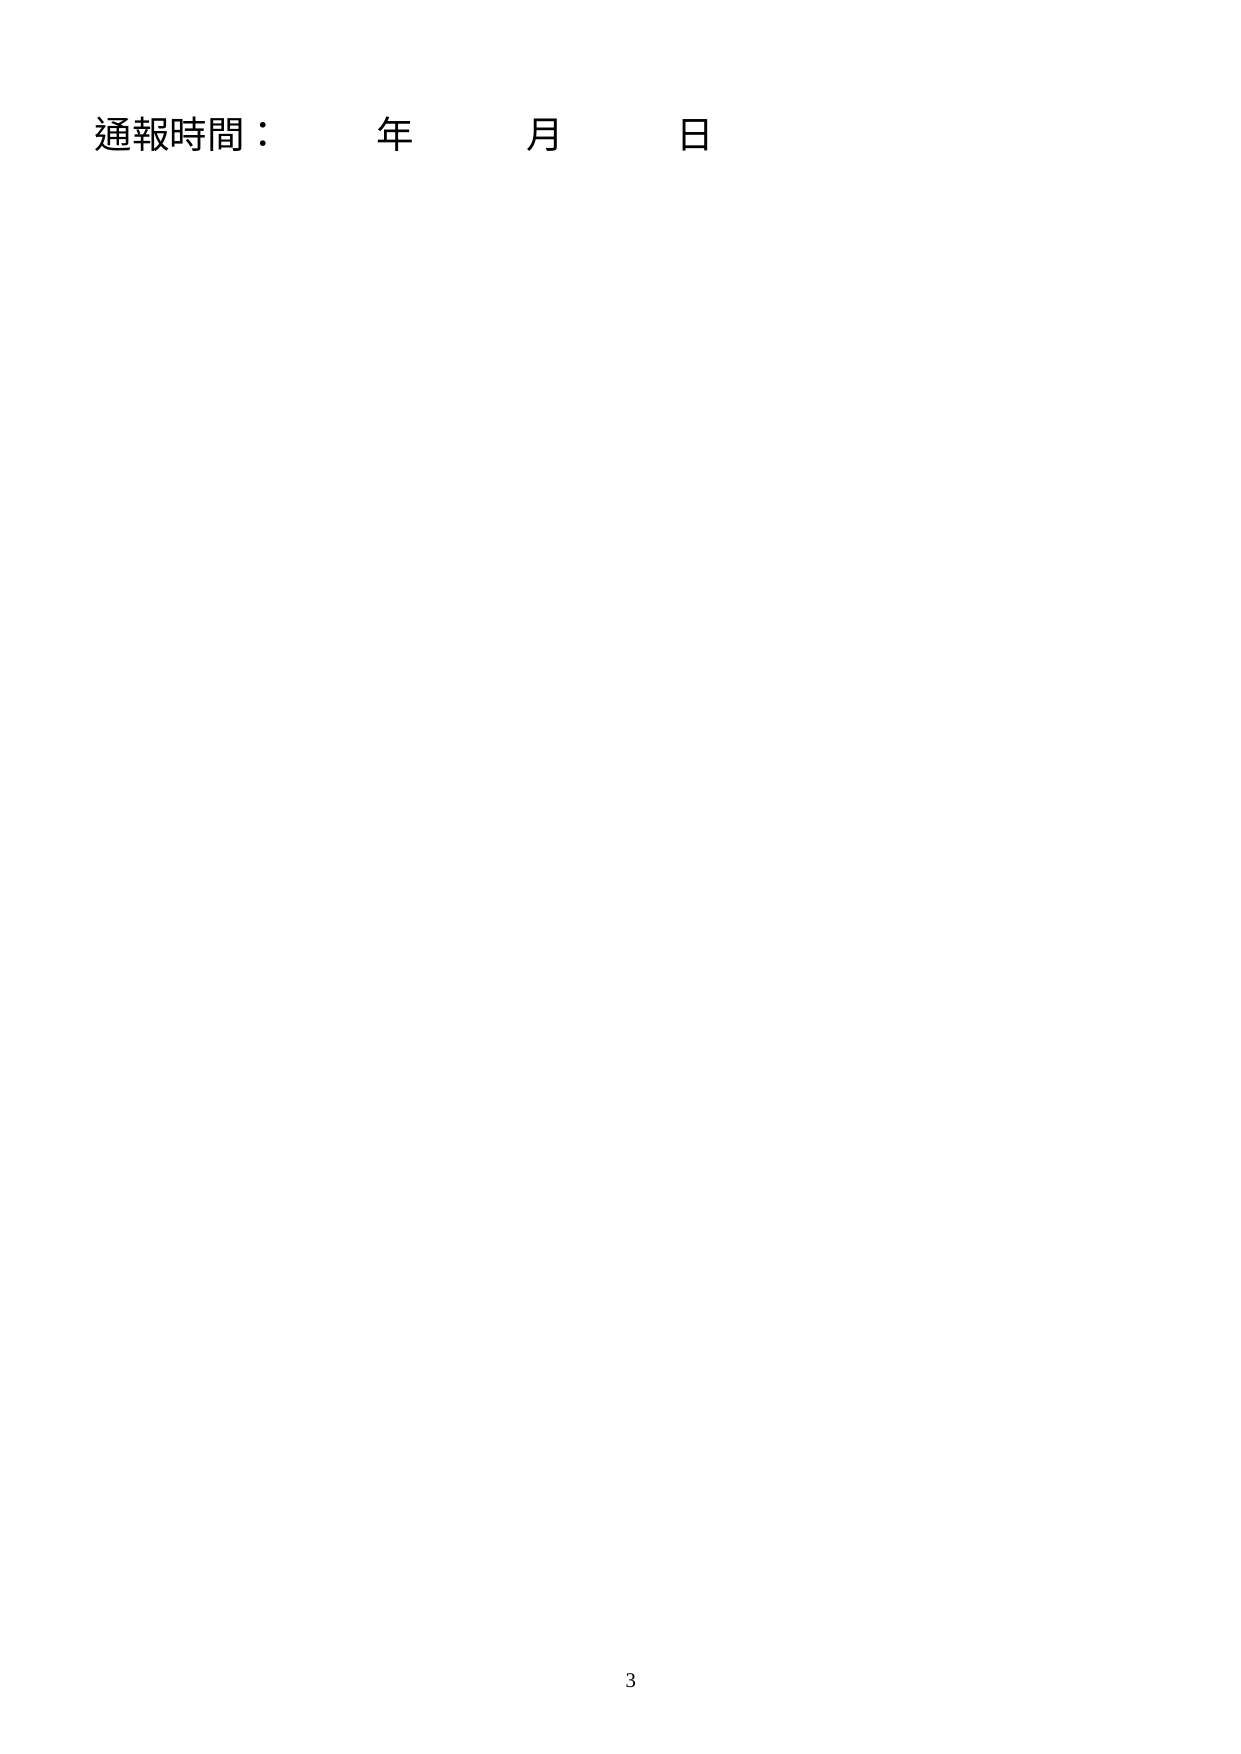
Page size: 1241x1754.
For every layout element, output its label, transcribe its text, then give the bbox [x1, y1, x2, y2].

text 通報時間： 年 月 日 [94, 90, 1167, 153]
